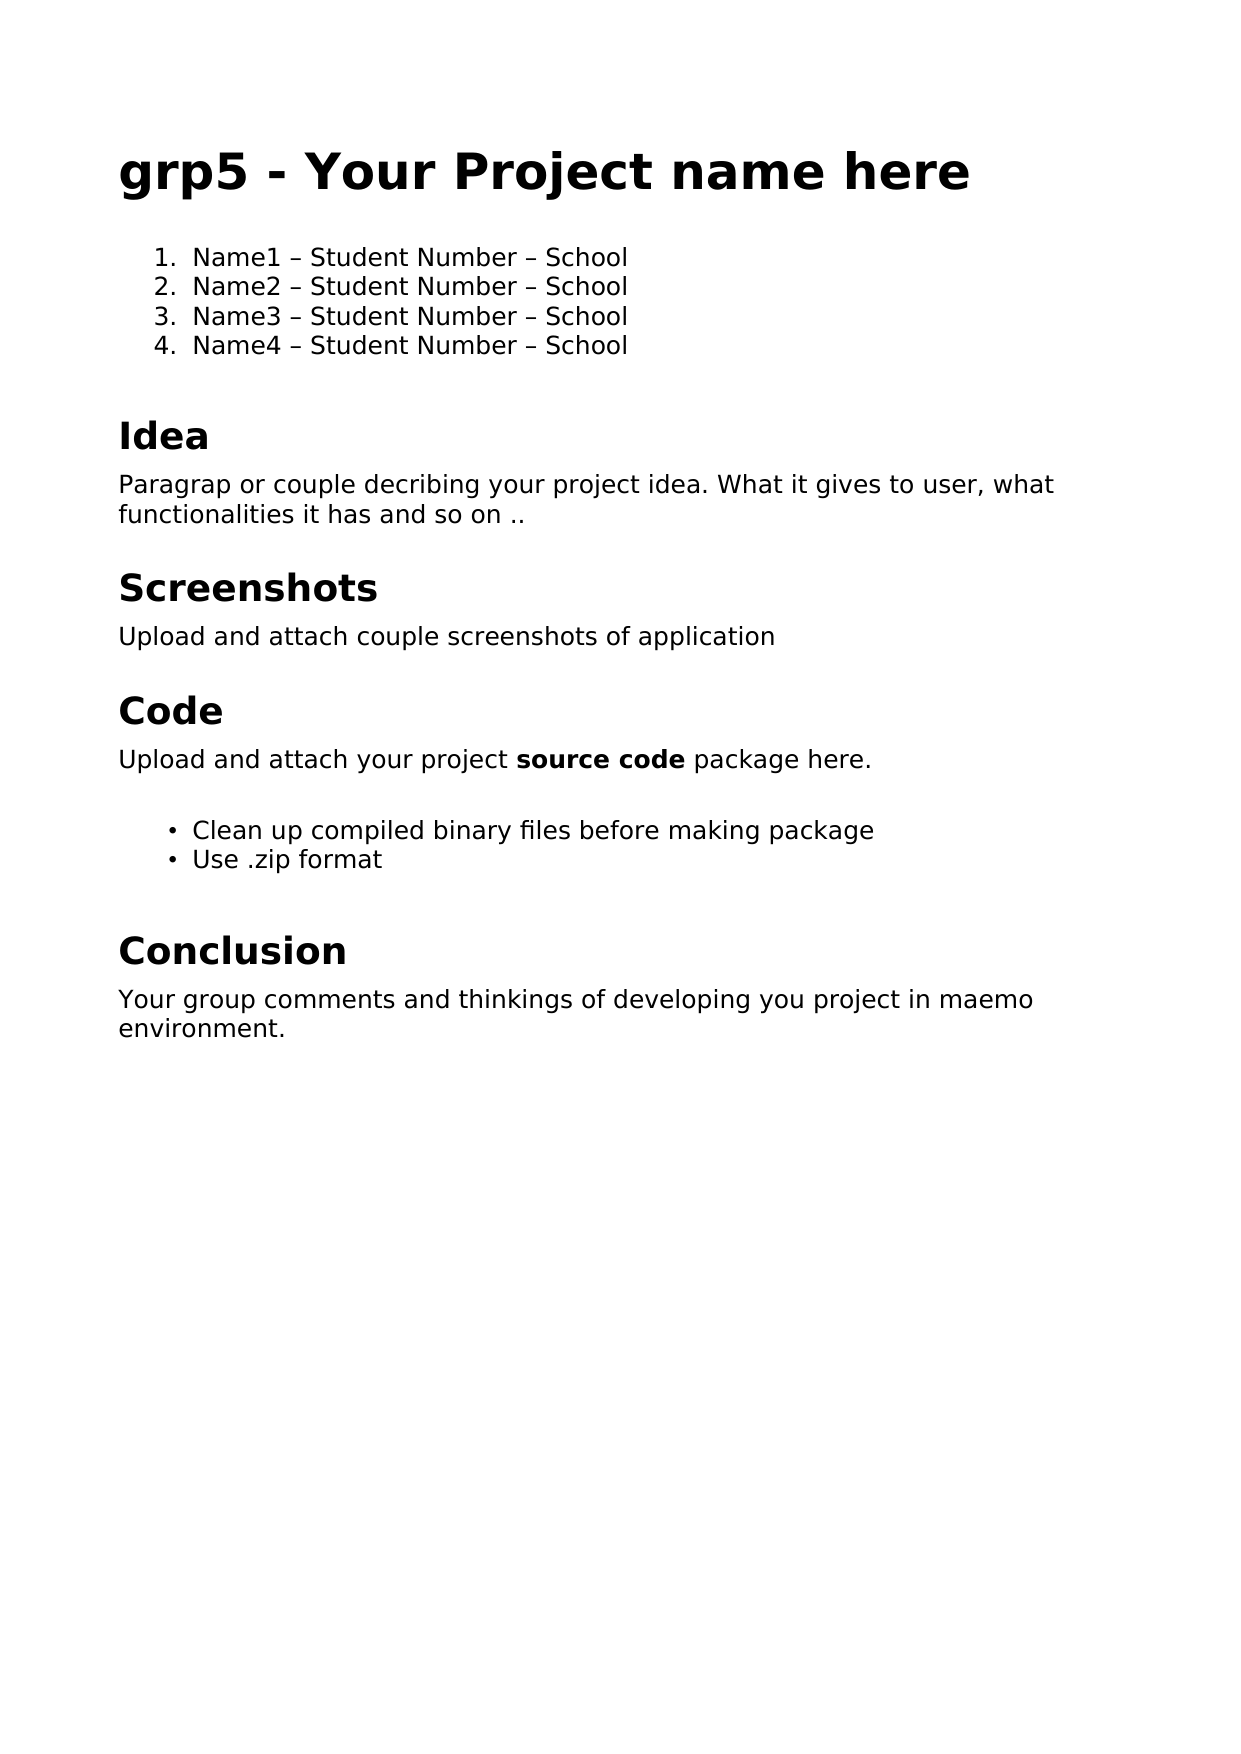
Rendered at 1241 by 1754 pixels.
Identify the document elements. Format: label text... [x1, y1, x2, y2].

list Name3 – Student Number – School [177, 302, 1122, 331]
subtitle Code [118, 689, 1122, 733]
subtitle Idea [118, 414, 1122, 458]
list Name2 – Student Number – School [177, 272, 1122, 302]
list Name1 – Student Number – School [177, 243, 1122, 272]
list Use .zip format [177, 846, 1122, 875]
subtitle grp5 - Your Project name here [118, 143, 1122, 201]
text Upload and attach couple screenshots of application [118, 623, 1122, 652]
subtitle Screenshots [118, 566, 1122, 610]
text Paragrap or couple decribing your project idea. What it gives to user, what functionalities it has and so on .. [118, 471, 1122, 529]
list Clean up compiled binary files before making package [177, 817, 1122, 846]
text Your group comments and thinkings of developing you project in maemo environment. [118, 986, 1122, 1044]
list Name4 – Student Number – School [177, 331, 1122, 360]
text Upload and attach your project source code package here. [118, 745, 1122, 774]
subtitle Conclusion [118, 929, 1122, 973]
